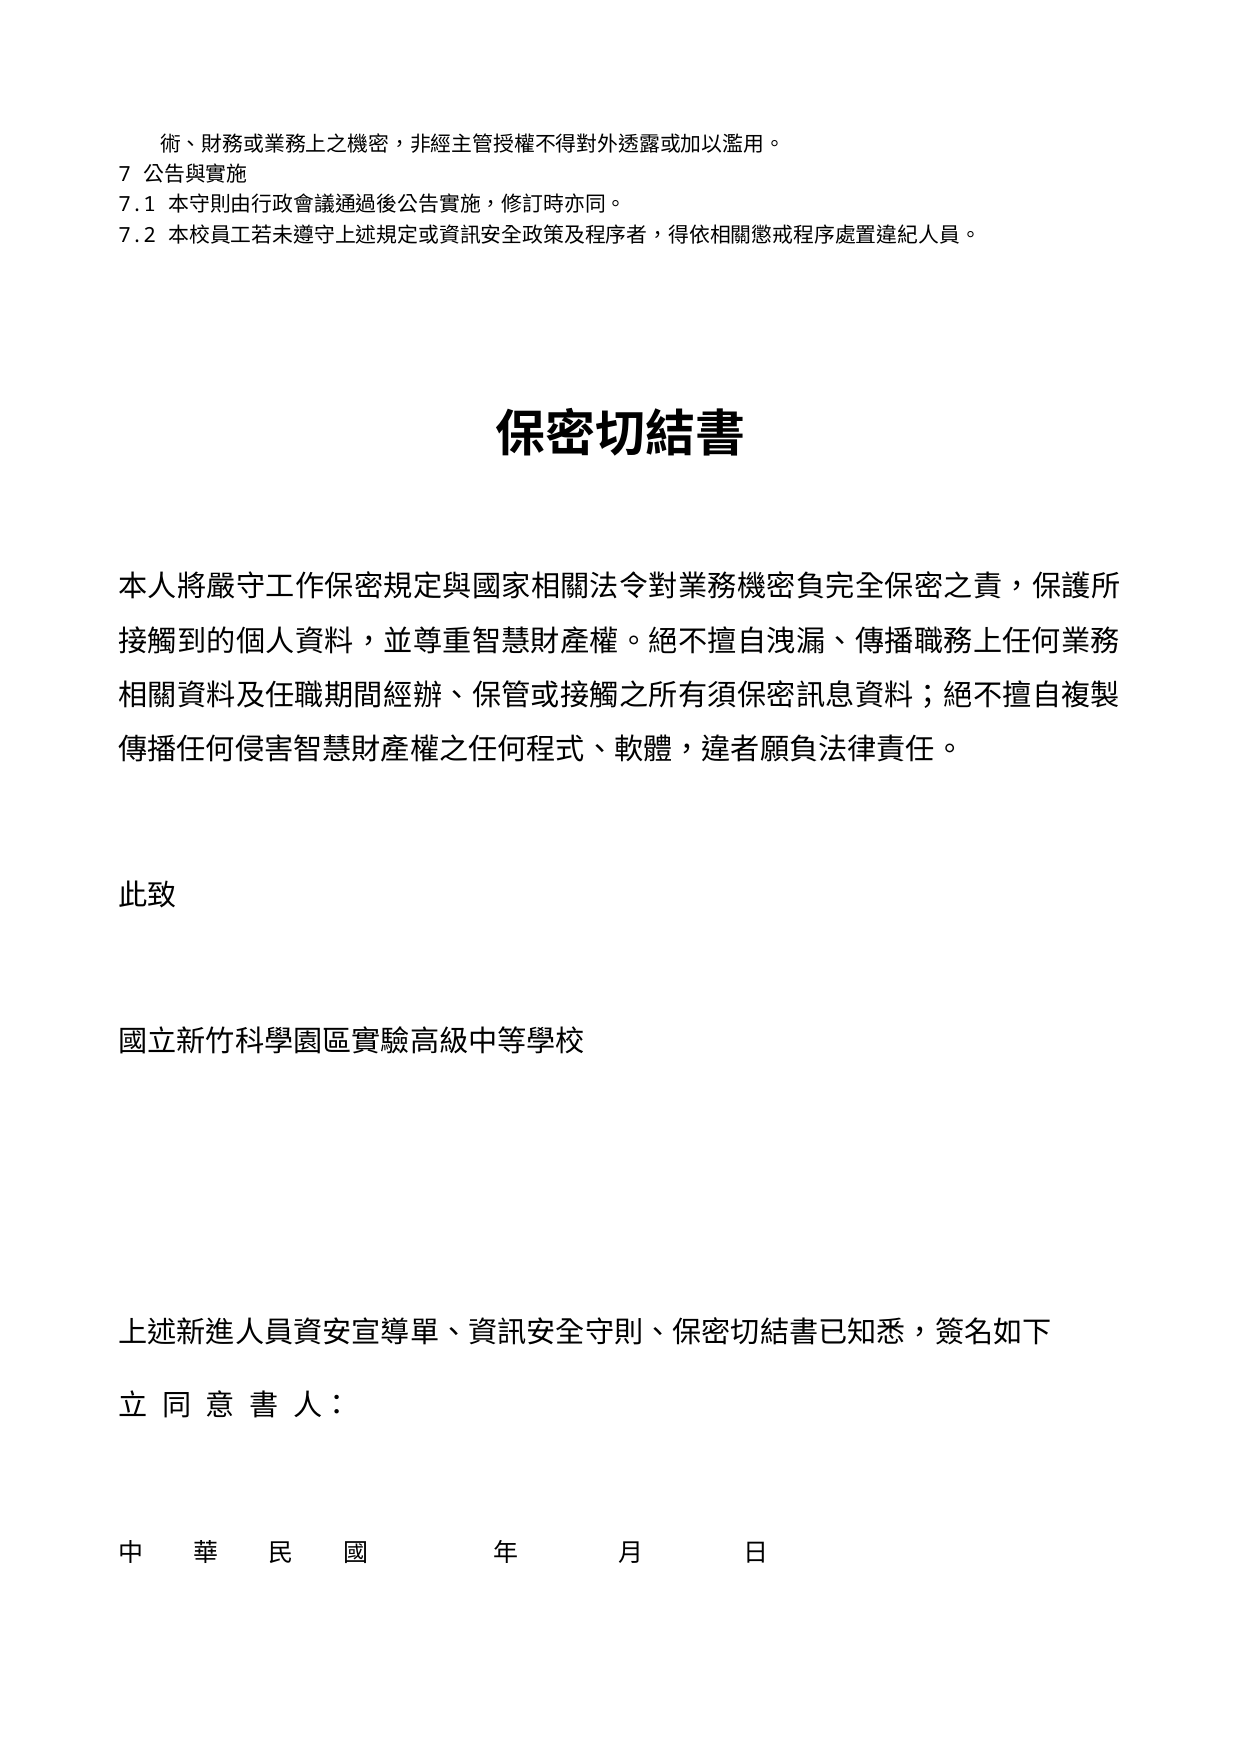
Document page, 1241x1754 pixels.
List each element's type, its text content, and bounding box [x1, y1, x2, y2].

text 7.1 本守則由行政會議通過後公告實施，修訂時亦同。 [118, 187, 1122, 218]
text 7.2 本校員工若未遵守上述規定或資訊安全政策及程序者，得依相關懲戒程序處置違紀人員。 [118, 218, 1122, 248]
text 保密切結書 [118, 408, 1122, 462]
text 7 公告與實施 [118, 157, 1122, 187]
text 立 同 意 書 人： [118, 1372, 1122, 1426]
text 中 華 民 國 年 月 日 [118, 1518, 1122, 1572]
text 上述新進人員資安宣導單、資訊安全守則、保密切結書已知悉，簽名如下 [118, 1299, 1122, 1353]
text 本人將嚴守工作保密規定與國家相關法令對業務機密負完全保密之責，保護所接觸到的個人資料，並尊重智慧財產權。絕不擅自洩漏、傳播職務上任何業務相關資料及任職期間經辦、保管或接觸之所有須保密訊息資料；絕不擅自複製、傳播任何侵害智慧財產權之任何程式、軟體，違者願負法律責任。 [118, 553, 1122, 770]
text 國立新竹科學園區實驗高級中等學校 [118, 1008, 1122, 1062]
text 此致 [118, 862, 1122, 916]
text 術、財務或業務上之機密，非經主管授權不得對外透露或加以濫用。 [118, 127, 1122, 157]
